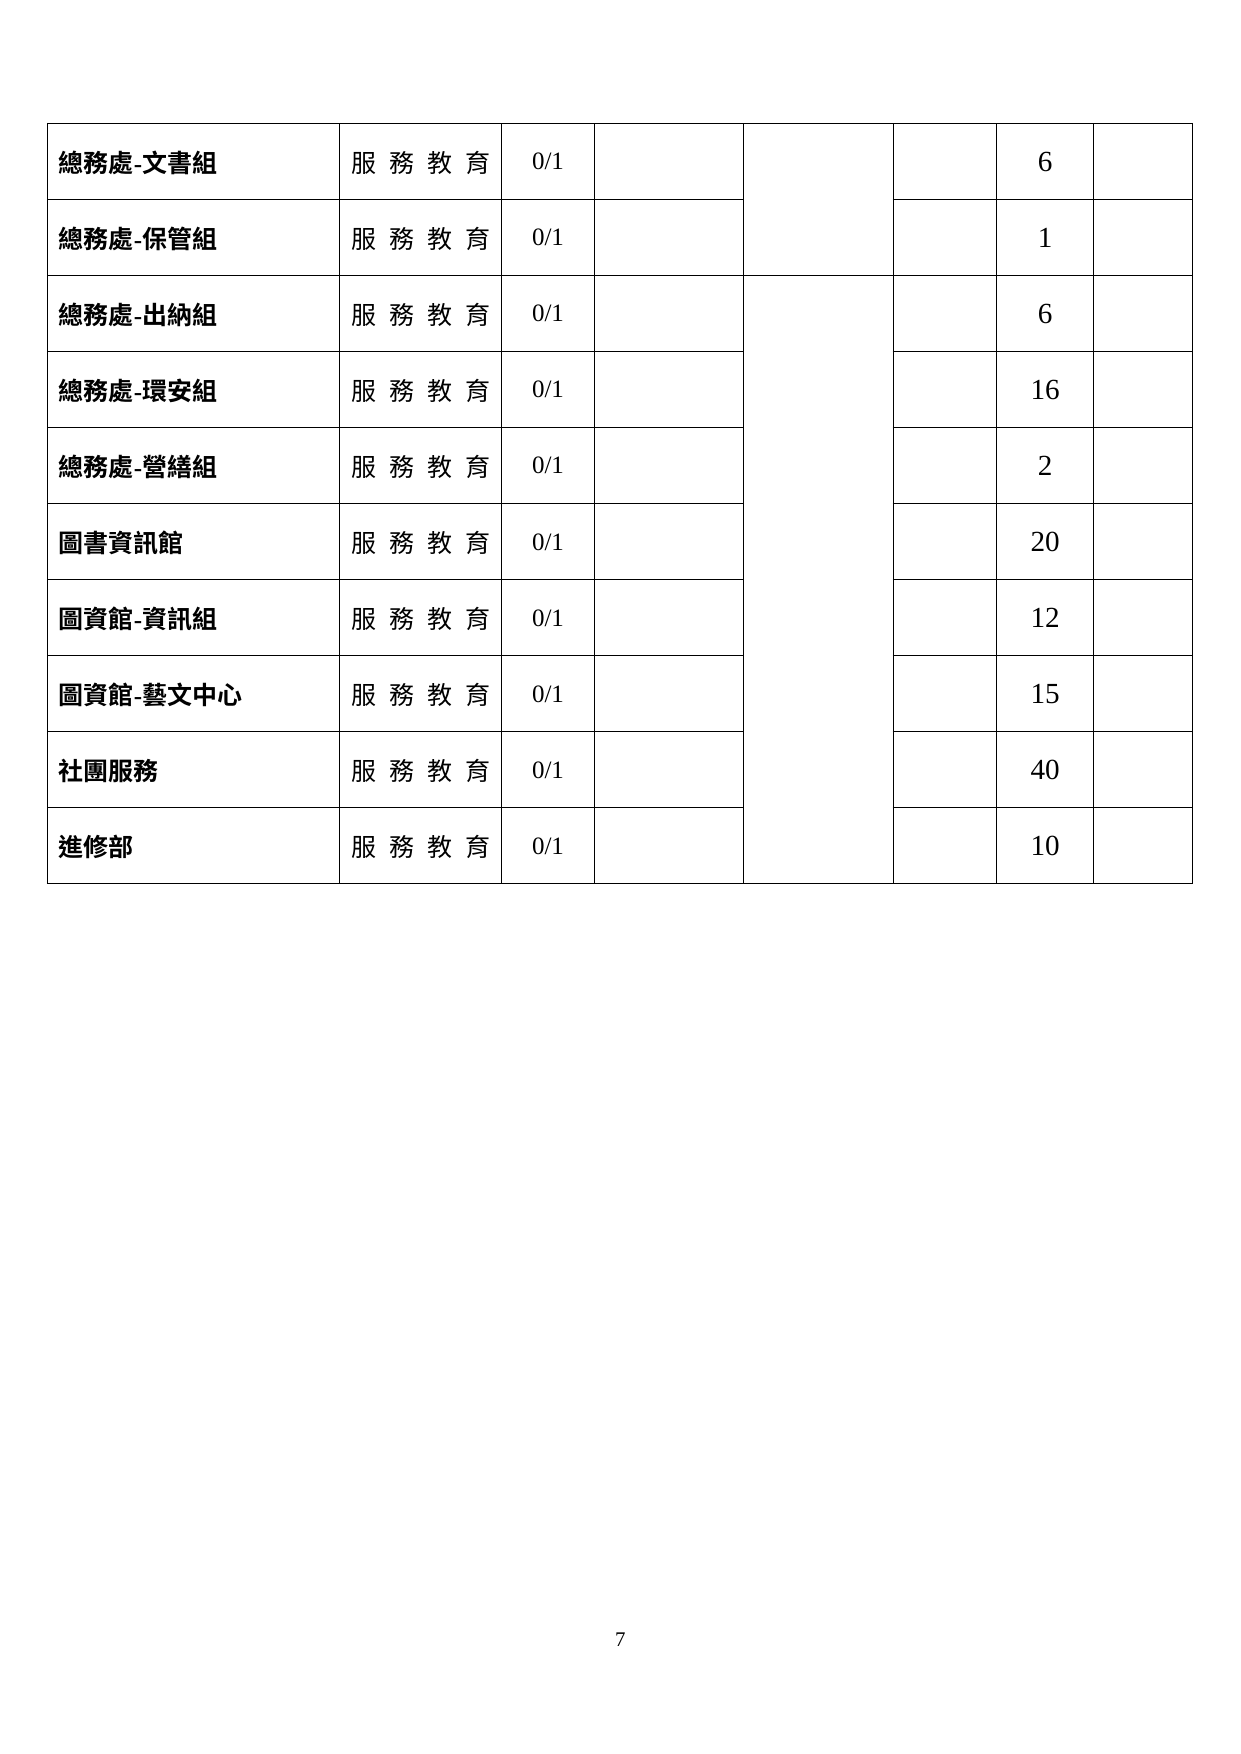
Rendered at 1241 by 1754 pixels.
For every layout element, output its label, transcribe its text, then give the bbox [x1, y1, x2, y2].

table_cell [1094, 428, 1192, 503]
table_cell [744, 276, 893, 883]
table_cell [595, 276, 743, 351]
table_cell [595, 808, 743, 883]
table_cell 0/1 [502, 808, 594, 883]
table_cell 服務教育 [340, 428, 501, 503]
table_cell [1094, 352, 1192, 427]
table_cell 40 [997, 732, 1093, 807]
table_cell [894, 124, 996, 199]
table_cell 0/1 [502, 124, 594, 199]
table_cell 0/1 [502, 428, 594, 503]
table_cell 圖書資訊館 [48, 504, 339, 579]
table_cell 服務教育 [340, 732, 501, 807]
table_cell [894, 504, 996, 579]
table_cell 服務教育 [340, 200, 501, 275]
table_cell 2 [997, 428, 1093, 503]
table_cell 總務處-環安組 [48, 352, 339, 427]
table_cell 0/1 [502, 276, 594, 351]
table_cell [894, 276, 996, 351]
table_cell [595, 352, 743, 427]
table_cell [1094, 808, 1192, 883]
table_cell [595, 124, 743, 199]
table_cell [595, 428, 743, 503]
table_cell [894, 352, 996, 427]
table_cell 0/1 [502, 732, 594, 807]
table_cell [1094, 580, 1192, 655]
table_cell [595, 732, 743, 807]
table_cell [894, 808, 996, 883]
table_cell [1094, 504, 1192, 579]
table_cell 進修部 [48, 808, 339, 883]
table_cell 總務處-文書組 [48, 124, 339, 199]
table_cell [595, 656, 743, 731]
table_cell 總務處-營繕組 [48, 428, 339, 503]
table_cell 0/1 [502, 352, 594, 427]
table_cell [744, 124, 893, 275]
table_cell 12 [997, 580, 1093, 655]
table_cell [1094, 200, 1192, 275]
table_cell 0/1 [502, 580, 594, 655]
table_cell [595, 504, 743, 579]
table_cell 0/1 [502, 200, 594, 275]
table_cell 總務處-保管組 [48, 200, 339, 275]
table_cell 服務教育 [340, 580, 501, 655]
table_cell [1094, 276, 1192, 351]
table_cell 總務處-出納組 [48, 276, 339, 351]
table_cell [595, 580, 743, 655]
table_cell 服務教育 [340, 276, 501, 351]
table_cell [894, 656, 996, 731]
table_cell 服務教育 [340, 352, 501, 427]
table_cell 服務教育 [340, 124, 501, 199]
table_cell 0/1 [502, 656, 594, 731]
table_cell [894, 200, 996, 275]
table_cell 10 [997, 808, 1093, 883]
table_cell 20 [997, 504, 1093, 579]
table_cell 圖資館-藝文中心 [48, 656, 339, 731]
table_cell 0/1 [502, 504, 594, 579]
table_cell 社團服務 [48, 732, 339, 807]
table_cell 1 [997, 200, 1093, 275]
table_cell 16 [997, 352, 1093, 427]
table_cell [1094, 124, 1192, 199]
table_cell [1094, 732, 1192, 807]
table_cell 服務教育 [340, 656, 501, 731]
table_cell [894, 428, 996, 503]
table_cell [1094, 656, 1192, 731]
table_cell 圖資館-資訊組 [48, 580, 339, 655]
table_cell 6 [997, 276, 1093, 351]
table_cell [894, 732, 996, 807]
table_cell [595, 200, 743, 275]
table_cell 服務教育 [340, 808, 501, 883]
table_cell 15 [997, 656, 1093, 731]
table_cell 6 [997, 124, 1093, 199]
table_cell [894, 580, 996, 655]
table_cell 服務教育 [340, 504, 501, 579]
